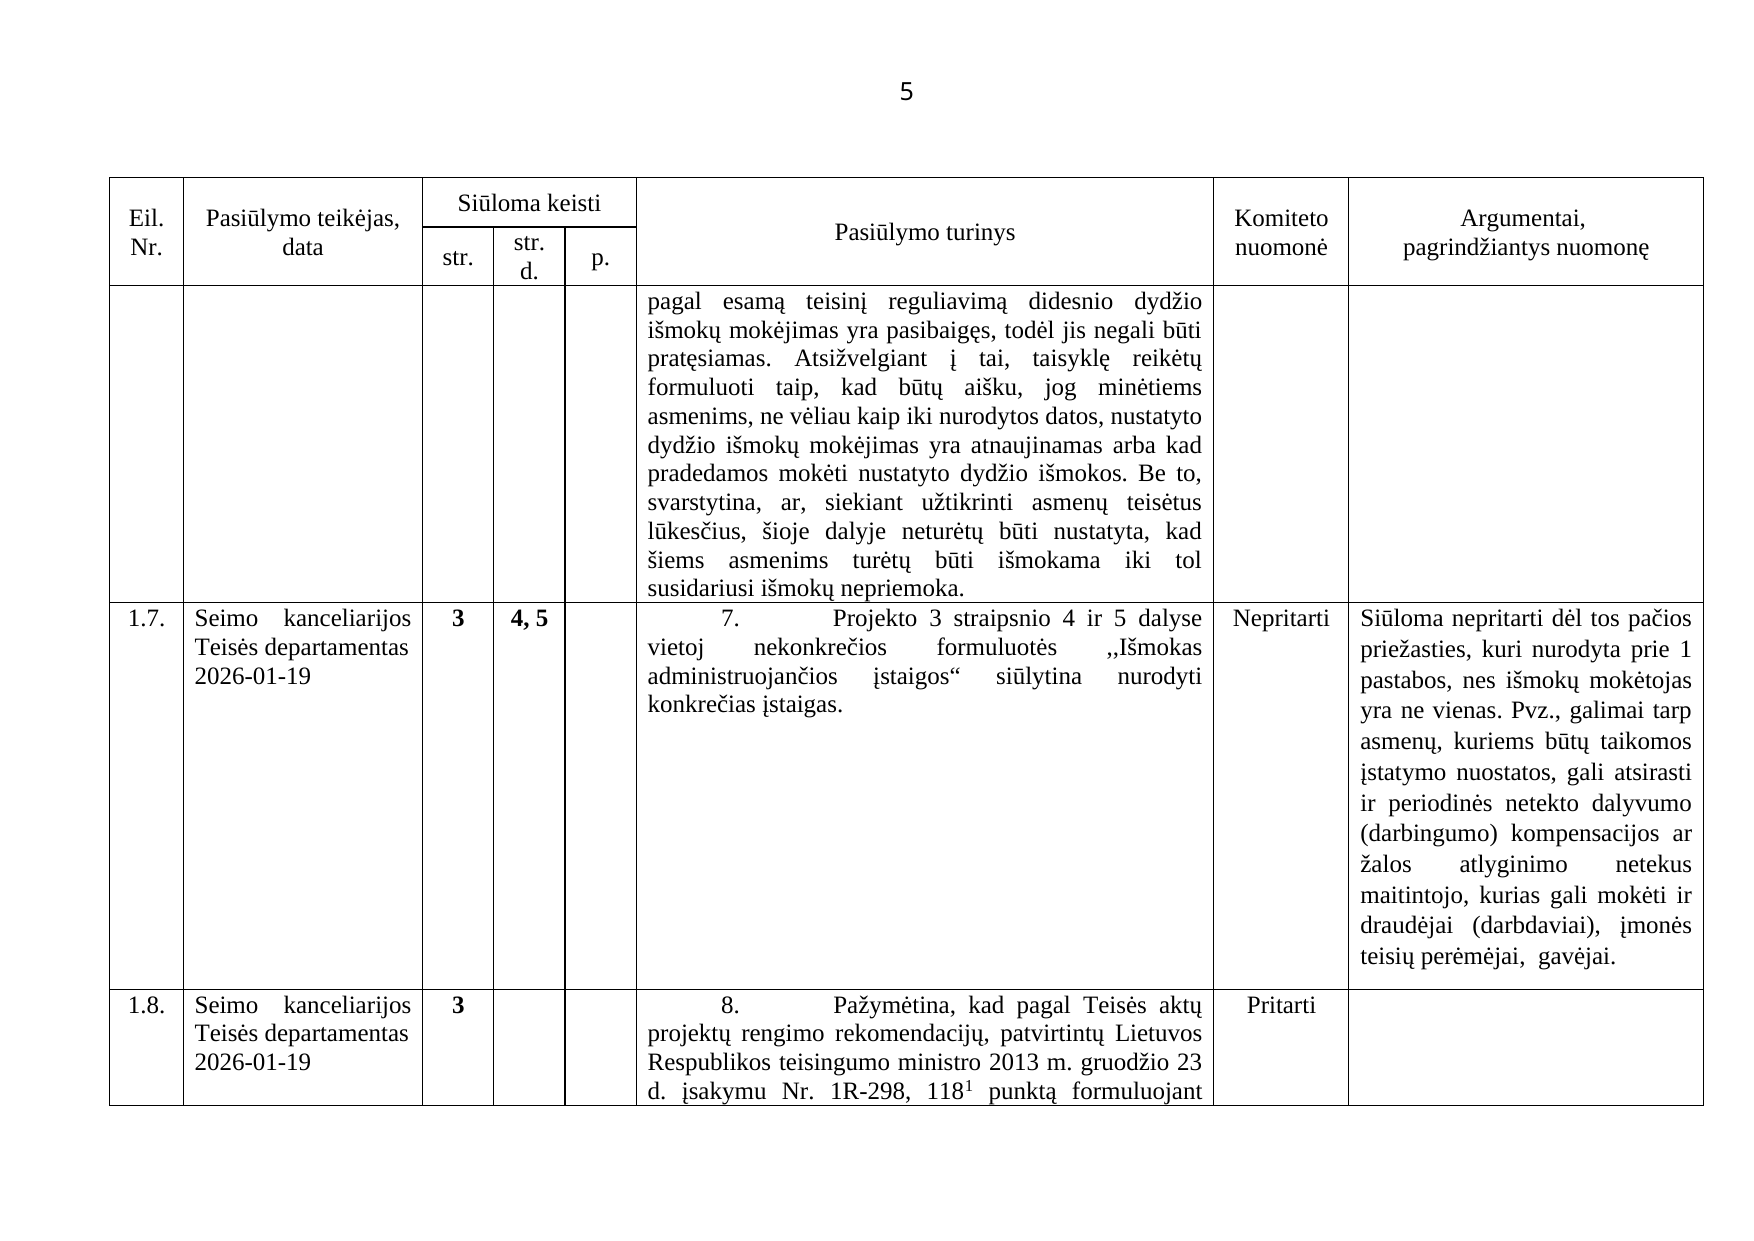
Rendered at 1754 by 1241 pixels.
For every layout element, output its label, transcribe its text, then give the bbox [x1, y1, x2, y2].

table_cell Pritarti [1214, 990, 1348, 1105]
table_cell [494, 990, 564, 1105]
table_cell [110, 286, 183, 602]
table_cell 1.7. [110, 603, 183, 989]
table_cell [184, 286, 422, 602]
table_header Eil. Nr. [110, 178, 183, 285]
table_cell Seimo kanceliarijos Teisės departamentas 2026-01-19 [184, 603, 422, 989]
table_cell [494, 286, 564, 602]
table_cell [1349, 990, 1703, 1105]
table_cell [566, 990, 636, 1105]
table_cell [566, 603, 636, 989]
table_cell Seimo kanceliarijos Teisės departamentas 2026-01-19 [184, 990, 422, 1105]
table_cell 4, 5 [494, 603, 564, 989]
table_cell Siūloma nepritarti dėl tos pačios priežasties, kuri nurodyta prie 1 pastabos, nes išmokų mokėtojas yra ne vienas. Pvz., galimai tarp asmenų, kuriems būtų taikomos įstatymo nuostatos, gali atsirasti ir periodinės netekto dalyvumo (darbingumo) kompensacijos ar žalos atlyginimo netekus maitintojo, kurias gali mokėti ir draudėjai (darbdaviai), įmonės teisių perėmėjai, gavėjai. [1349, 603, 1703, 989]
table_cell str. d. [494, 228, 564, 285]
table_cell 7. Projekto 3 straipsnio 4 ir 5 dalyse vietoj nekonkrečios formuluotės ,,Išmokas administruojančios įstaigos“ siūlytina nurodyti konkrečias įstaigas. [637, 603, 1213, 989]
table_cell str. [423, 228, 493, 285]
table_cell pagal esamą teisinį reguliavimą didesnio dydžio išmokų mokėjimas yra pasibaigęs, todėl jis negali būti pratęsiamas. Atsižvelgiant į tai, taisyklę reikėtų formuluoti taip, kad būtų aišku, jog minėtiems asmenims, ne vėliau kaip iki nurodytos datos, nustatyto dydžio išmokų mokėjimas yra atnaujinamas arba kad pradedamos mokėti nustatyto dydžio išmokos. Be to, svarstytina, ar, siekiant užtikrinti asmenų teisėtus lūkesčius, šioje dalyje neturėtų būti nustatyta, kad šiems asmenims turėtų būti išmokama iki tol susidariusi išmokų nepriemoka. [637, 286, 1213, 602]
table_header Argumentai, pagrindžiantys nuomonę [1349, 178, 1703, 285]
table_cell Nepritarti [1214, 603, 1348, 989]
table_header Pasiūlymo teikėjas, data [184, 178, 422, 285]
table_cell [566, 286, 636, 602]
table_cell 1.8. [110, 990, 183, 1105]
table_cell [1349, 286, 1703, 602]
table_cell [1214, 286, 1348, 602]
table_header Pasiūlymo turinys [637, 178, 1213, 285]
table_cell 3 [423, 603, 493, 989]
table_cell [423, 286, 493, 602]
table_cell p. [566, 228, 636, 285]
table_header Siūloma keisti [423, 178, 636, 226]
table_cell 8. Pažymėtina, kad pagal Teisės aktų projektų rengimo rekomendacijų, patvirtintų Lietuvos Respublikos teisingumo ministro 2013 m. gruodžio 23 d. įsakymu Nr. 1R-298, 1181 punktą formuluojant [637, 990, 1213, 1105]
table_cell 3 [423, 990, 493, 1105]
table_header Komiteto nuomonė [1214, 178, 1348, 285]
